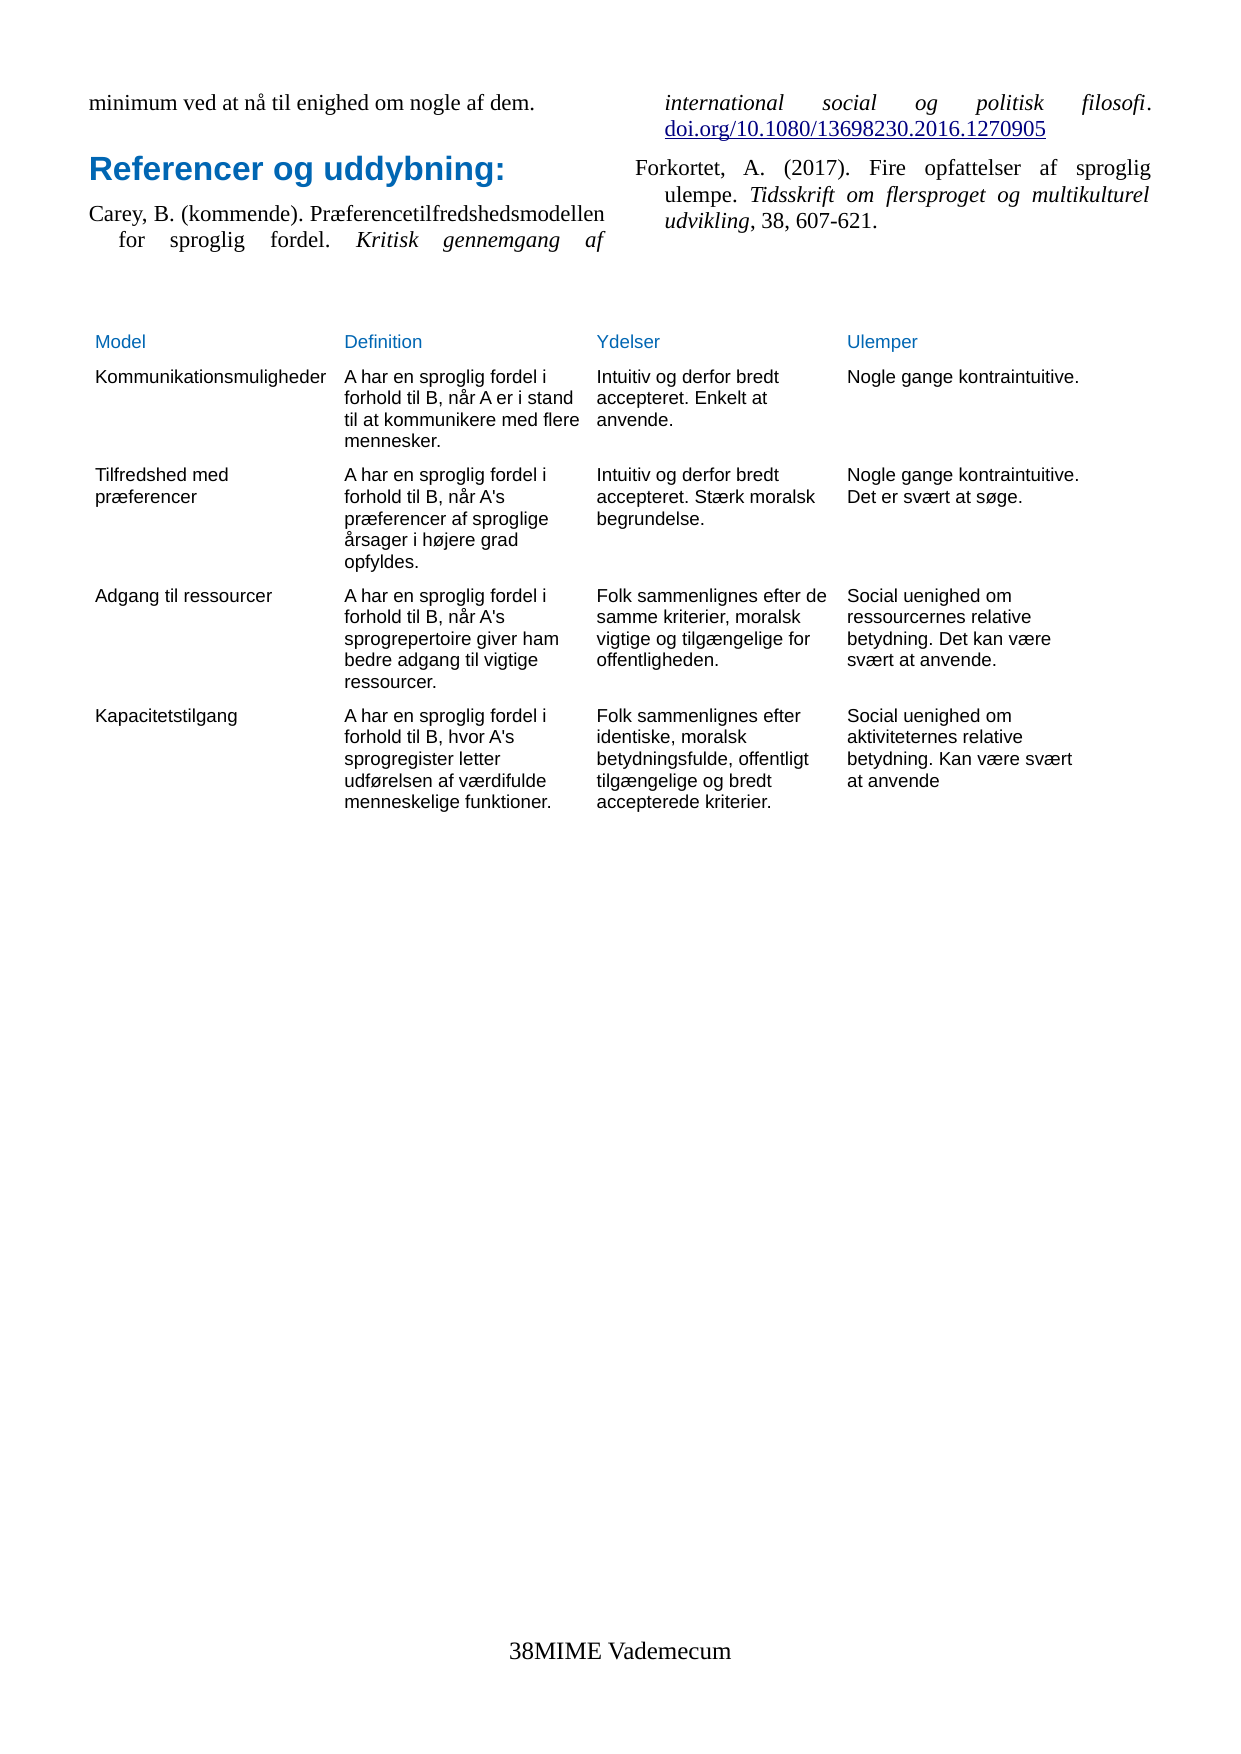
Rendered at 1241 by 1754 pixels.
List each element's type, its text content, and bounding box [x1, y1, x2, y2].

table_cell Nogle gange kontraintuitive. Det er svært at søge. [841, 458, 1093, 578]
table_cell Tilfredshed med præferencer [89, 458, 338, 578]
table_cell A har en sproglig fordel i forhold til B, hvor A's sprogregister letter udførelsen af værdifulde menneskelige funktioner. [338, 699, 590, 819]
table_header Ulemper [841, 325, 1093, 359]
table_cell Social uenighed om ressourcernes relative betydning. Det kan være svært at anvende. [841, 578, 1093, 698]
table_cell Kommunikationsmuligheder [89, 359, 338, 458]
table_cell Nogle gange kontraintuitive. [841, 359, 1093, 458]
table_cell A har en sproglig fordel i forhold til B, når A's sprogrepertoire giver ham bedre adgang til vigtige ressourcer. [338, 578, 590, 698]
table_cell A har en sproglig fordel i forhold til B, når A er i stand til at kommunikere med flere mennesker. [338, 359, 590, 458]
table_cell Social uenighed om aktiviteternes relative betydning. Kan være svært at anvende [841, 699, 1093, 819]
text minimum ved at nå til enighed om nogle af dem. [88, 88, 605, 115]
text Forkortet, A. (2017). Fire opfattelser af sproglig ulempe. Tidsskrift om flersproget og multikulturel udvikling, 38, 607-621. [635, 154, 1152, 233]
table_cell Intuitiv og derfor bredt accepteret. Stærk moralsk begrundelse. [590, 458, 841, 578]
table_cell Folk sammenlignes efter identiske, moralsk betydningsfulde, offentligt tilgængelige og bredt accepterede kriterier. [590, 699, 841, 819]
table_cell Adgang til ressourcer [89, 578, 338, 698]
table_cell Folk sammenlignes efter de samme kriterier, moralsk vigtige og tilgængelige for offentligheden. [590, 578, 841, 698]
table_header Model [89, 325, 338, 359]
table_header Ydelser [590, 325, 841, 359]
text Carey, B. (kommende). Præferencetilfredshedsmodellen for sproglig fordel. Kritisk gennemgang af [88, 200, 605, 253]
subtitle Referencer og uddybning: [88, 149, 605, 187]
table_cell Kapacitetstilgang [89, 699, 338, 819]
table_cell Intuitiv og derfor bredt accepteret. Enkelt at anvende. [590, 359, 841, 458]
table_cell A har en sproglig fordel i forhold til B, når A's præferencer af sproglige årsager i højere grad opfyldes. [338, 458, 590, 578]
text international social og politisk filosofi. doi.org/10.1080/13698230.2016.1270905 [635, 88, 1152, 141]
table_header Definition [338, 325, 590, 359]
